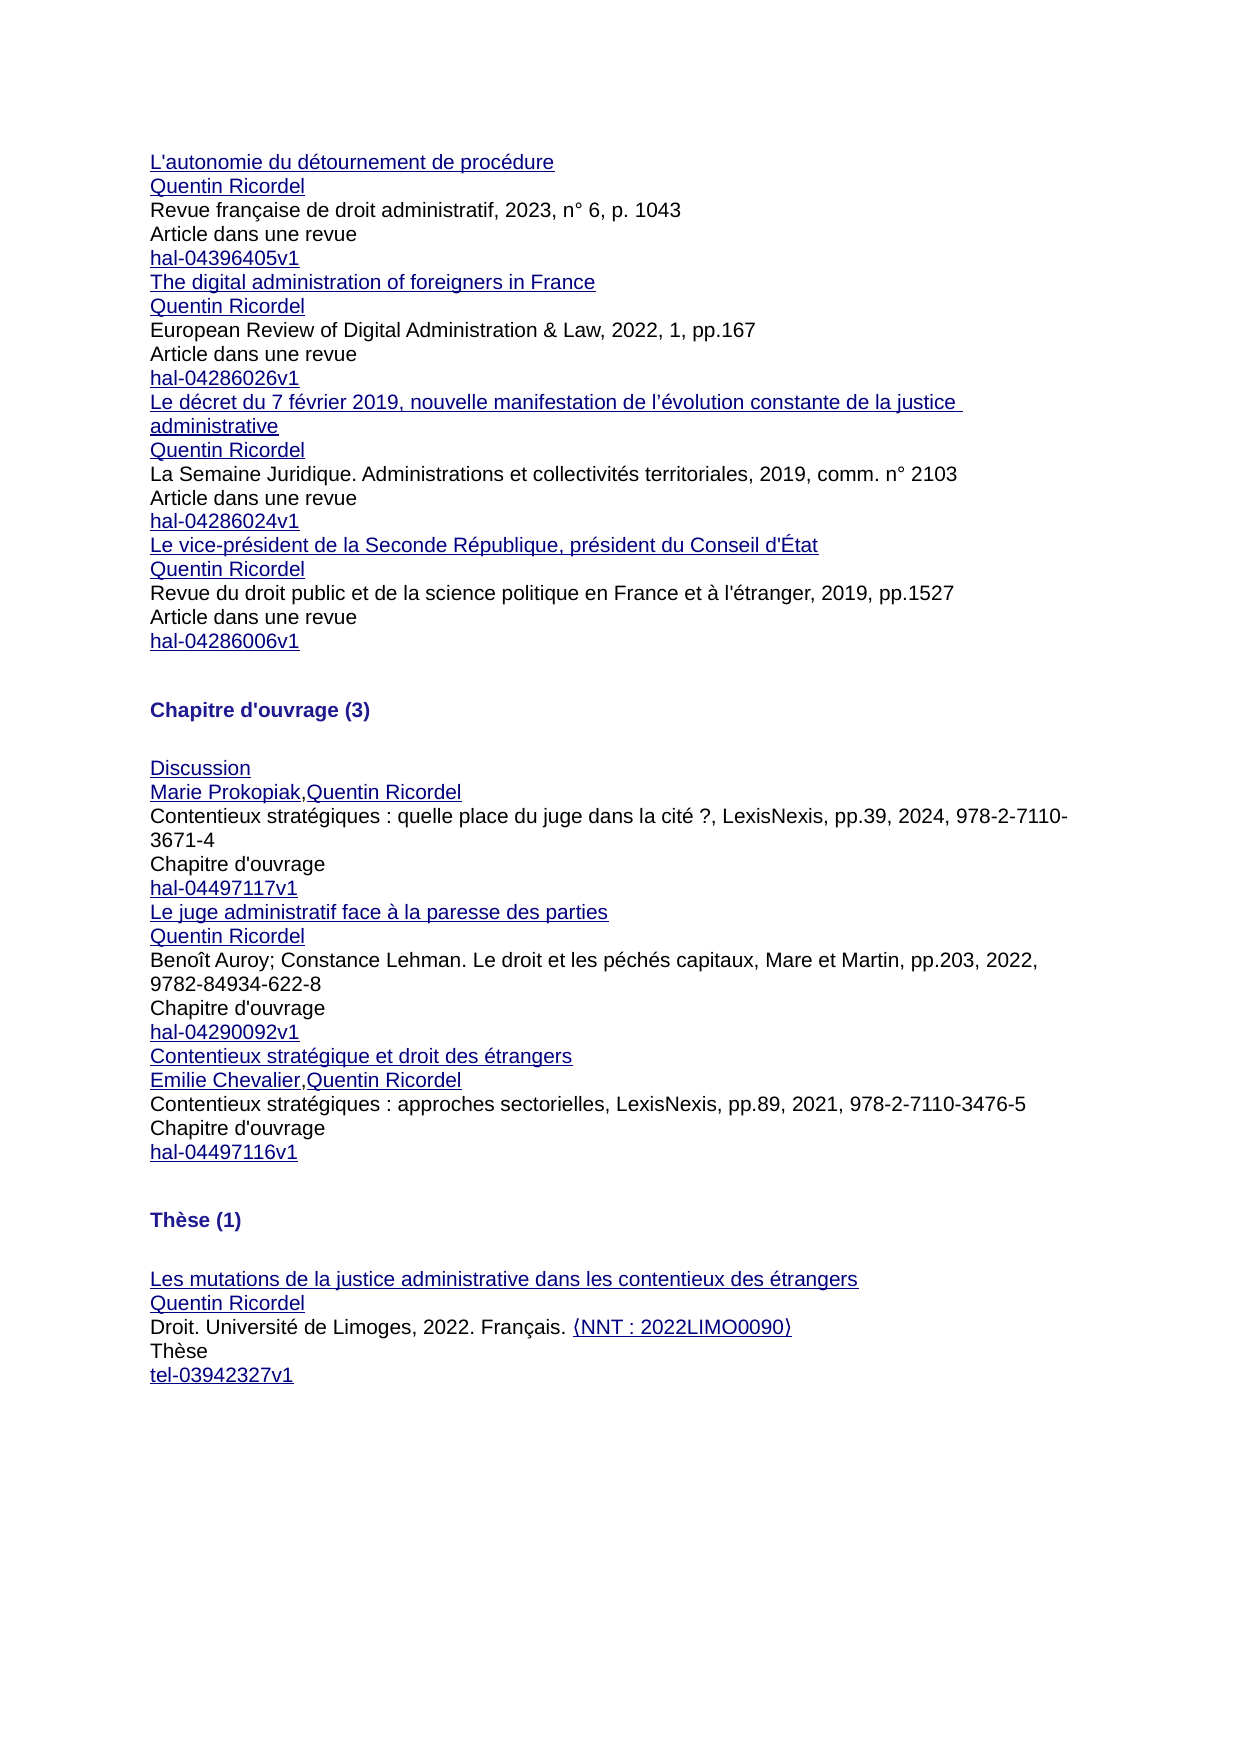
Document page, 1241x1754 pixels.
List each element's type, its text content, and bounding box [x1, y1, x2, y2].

subtitle Thèse (1) [150, 1208, 1090, 1232]
table_cell The digital administration of foreigners in France Quentin Ricordel European Review of Digital Administration & Law, 2022, 1, pp.167 Article dans une revue hal-04286026v1 [150, 270, 1090, 389]
table_cell Le décret du 7 février 2019, nouvelle manifestation de l’évolution constante de la justice administrative Quentin Ricordel La Semaine Juridique. Administrations et collectivités territoriales, 2019, comm. n° 2103 Article dans une revue hal-04286024v1 [150, 390, 1090, 533]
subtitle Chapitre d'ouvrage (3) [150, 698, 1090, 722]
table_cell Le juge administratif face à la paresse des parties Quentin Ricordel Benoît Auroy; Constance Lehman. Le droit et les péchés capitaux, Mare et Martin, pp.203, 2022, 9782-84934-622-8 Chapitre d'ouvrage hal-04290092v1 [150, 900, 1090, 1044]
table_cell Le vice-président de la Seconde République, président du Conseil d'État Quentin Ricordel Revue du droit public et de la science politique en France et à l'étranger, 2019, pp.1527 Article dans une revue hal-04286006v1 [150, 533, 1090, 653]
table_header Les mutations de la justice administrative dans les contentieux des étrangers Quentin Ricordel Droit. Université de Limoges, 2022. Français. ⟨NNT : 2022LIMO0090⟩ Thèse tel-03942327v1 [150, 1267, 1090, 1386]
table_cell Contentieux stratégique et droit des étrangers Emilie Chevalier,Quentin Ricordel Contentieux stratégiques : approches sectorielles, LexisNexis, pp.89, 2021, 978-2-7110-3476-5 Chapitre d'ouvrage hal-04497116v1 [150, 1044, 1090, 1163]
table_header Discussion Marie Prokopiak,Quentin Ricordel Contentieux stratégiques : quelle place du juge dans la cité ?, LexisNexis, pp.39, 2024, 978-2-7110-3671-4 Chapitre d'ouvrage hal-04497117v1 [150, 756, 1090, 900]
table_cell L'autonomie du détournement de procédure Quentin Ricordel Revue française de droit administratif, 2023, n° 6, p. 1043 Article dans une revue hal-04396405v1 [150, 150, 1090, 270]
